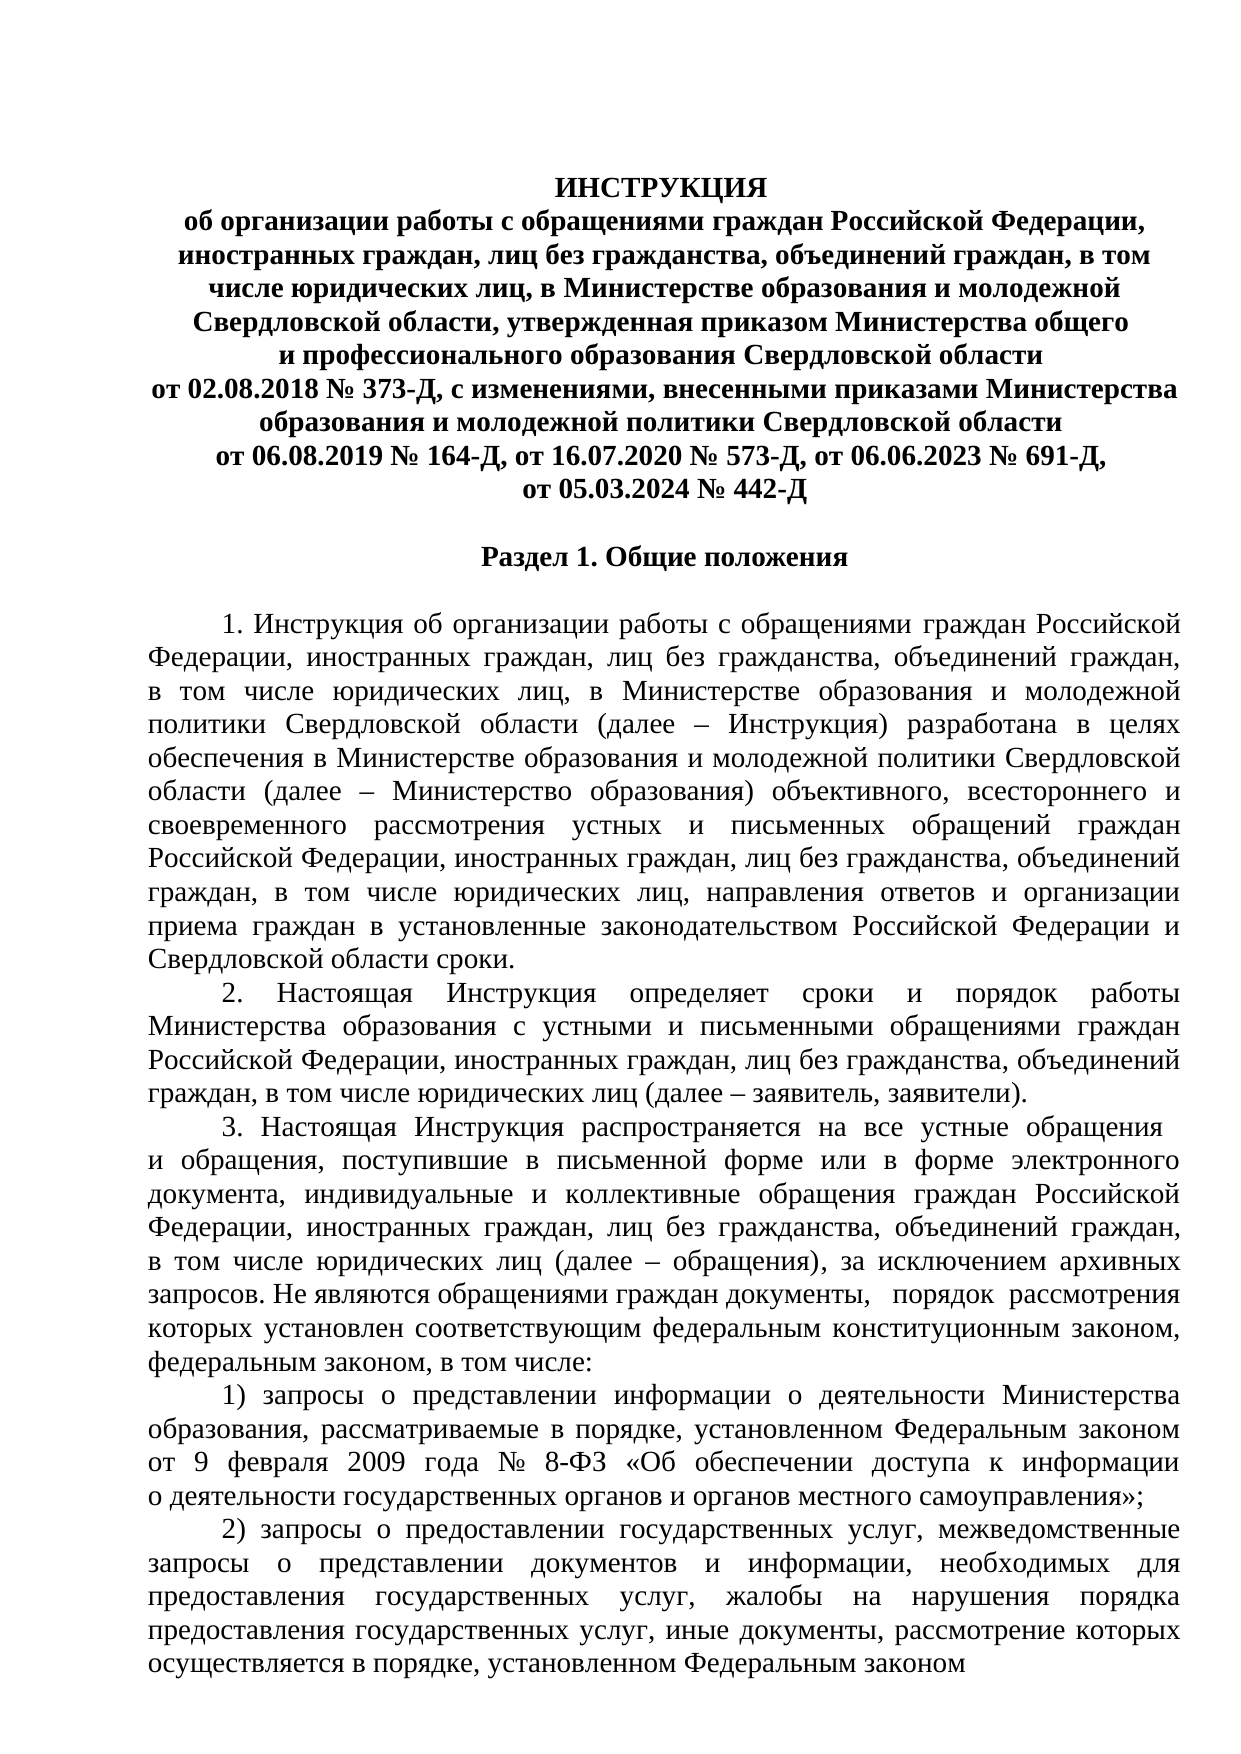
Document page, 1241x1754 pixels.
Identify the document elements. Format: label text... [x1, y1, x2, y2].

text 2. Настоящая Инструкция определяет сроки и порядок работы Министерства образования с устными и письменными обращениями граждан Российской Федерации, иностранных граждан, лиц без гражданства, объединений граждан, в том числе юридических лиц (далее – заявитель, заявители). [148, 975, 1181, 1109]
subtitle Раздел 1. Общие положения [148, 539, 1181, 572]
text от 05.03.2024 № 442-Д [148, 472, 1181, 505]
text 1. Инструкция об организации работы с обращениями граждан Российской Федерации, иностранных граждан, лиц без гражданства, объединений граждан, в том числе юридических лиц, в Министерстве образования и молодежной политики Свердловской области (далее – Инструкция) разработана в целях обеспечения в Министерстве образования и молодежной политики Свердловской области (далее – Министерство образования) объективного, всестороннего и своевременного рассмотрения устных и письменных обращений граждан Российской Федерации, иностранных граждан, лиц без гражданства, объединений граждан, в том числе юридических лиц, направления ответов и организации приема граждан в установленные законодательством Российской Федерации и Свердловской области сроки. [148, 606, 1181, 975]
text 1) запросы о представлении информации о деятельности Министерства образования, рассматриваемые в порядке, установленном Федеральным законом от 9 февраля 2009 года № 8-ФЗ «Об обеспечении доступа к информации о деятельности государственных органов и органов местного самоуправления»; [148, 1377, 1181, 1511]
text которых установлен соответствующим федеральным конституционным законом, федеральным законом, в том числе: [148, 1310, 1181, 1377]
text об организации работы с обращениями граждан Российской Федерации, иностранных граждан, лиц без гражданства, объединений граждан, в том числе юридических лиц, в Министерстве образования и молодежной Свердловской области, утвержденная приказом Министерства общего и профессионального образования Свердловской области [148, 203, 1181, 371]
text от 06.08.2019 № 164-Д, от 16.07.2020 № 573-Д, от 06.06.2023 № 691-Д, [148, 438, 1181, 472]
text от 02.08.2018 № 373-Д, с изменениями, внесенными приказами Министерства образования и молодежной политики Свердловской области [148, 371, 1181, 438]
text 3. Настоящая Инструкция распространяется на все устные обращения и обращения, поступившие в письменной форме или в форме электронного документа, индивидуальные и коллективные обращения граждан Российской Федерации, иностранных граждан, лиц без гражданства, объединений граждан, в том числе юридических лиц (далее – обращения), за исключением архивных запросов. Не являются обращениями граждан документы, порядок рассмотрения [148, 1109, 1181, 1310]
text 2) запросы о предоставлении государственных услуг, межведомственные запросы о представлении документов и информации, необходимых для предоставления государственных услуг, жалобы на нарушения порядка предоставления государственных услуг, иные документы, рассмотрение которых осуществляется в порядке, установленном Федеральным законом [148, 1511, 1181, 1679]
text ИНСТРУКЦИЯ [148, 170, 1181, 203]
